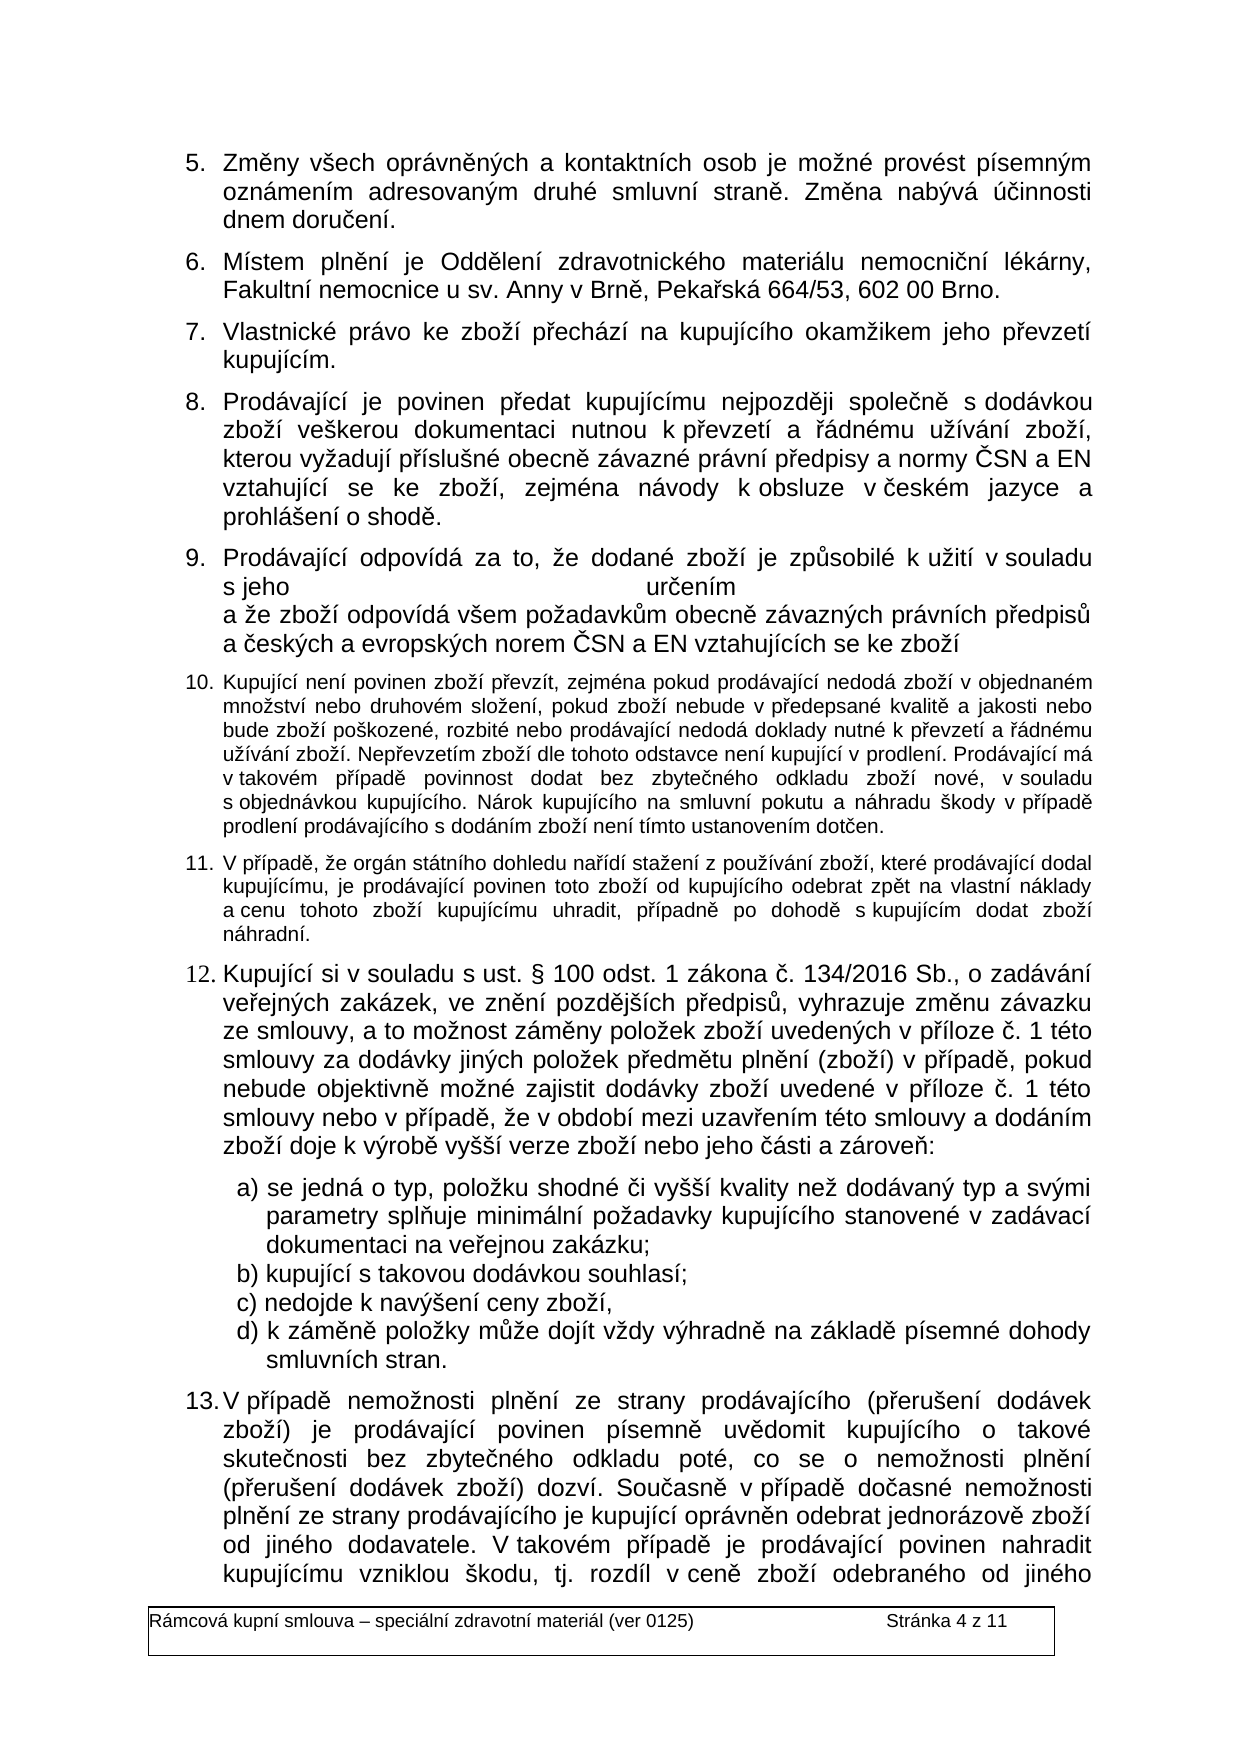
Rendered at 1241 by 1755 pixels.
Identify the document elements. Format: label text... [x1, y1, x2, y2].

list Prodávající odpovídá za to, že dodané zboží je způsobilé k užití v souladu s jeho určením a že zboží odpovídá všem požadavkům obecně závazných právních předpisů a českých a evropských norem ČSN a EN vztahujících se ke zboží [185, 543, 1093, 658]
list Prodávající je povinen předat kupujícímu nejpozději společně s dodávkou zboží veškerou dokumentaci nutnou k převzetí a řádnému užívání zboží, kterou vyžadují příslušné obecně závazné právní předpisy a normy ČSN a EN vztahující se ke zboží, zejména návody k obsluze v českém jazyce a prohlášení o shodě. [185, 386, 1093, 530]
list Místem plnění je Oddělení zdravotnického materiálu nemocniční lékárny, Fakultní nemocnice u sv. Anny v Brně, Pekařská 664/53, 602 00 Brno. [185, 246, 1093, 304]
text b) kupující s takovou dodávkou souhlasí; [236, 1259, 1093, 1288]
list Změny všech oprávněných a kontaktních osob je možné provést písemným oznámením adresovaným druhé smluvní straně. Změna nabývá účinnosti dnem doručení. [185, 148, 1093, 234]
text c) nedojde k navýšení ceny zboží, [236, 1288, 1093, 1316]
list Kupující si v souladu s ust. § 100 odst. 1 zákona č. 134/2016 Sb., o zadávání veřejných zakázek, ve znění pozdějších předpisů, vyhrazuje změnu závazku ze smlouvy, a to možnost záměny položek zboží uvedených v příloze č. 1 této smlouvy za dodávky jiných položek předmětu plnění (zboží) v případě, pokud nebude objektivně možné zajistit dodávky zboží uvedené v příloze č. 1 této smlouvy nebo v případě, že v období mezi uzavřením této smlouvy a dodáním zboží doje k výrobě vyšší verze zboží nebo jeho části a zároveň: [185, 959, 1093, 1160]
list Kupující není povinen zboží převzít, zejména pokud prodávající nedodá zboží v objednaném množství nebo druhovém složení, pokud zboží nebude v předepsané kvalitě a jakosti nebo bude zboží poškozené, rozbité nebo prodávající nedodá doklady nutné k převzetí a řádnému užívání zboží. Nepřevzetím zboží dle tohoto odstavce není kupující v prodlení. Prodávající má v takovém případě povinnost dodat bez zbytečného odkladu zboží nové, v souladu s objednávkou kupujícího. Nárok kupujícího na smluvní pokutu a náhradu škody v případě prodlení prodávajícího s dodáním zboží není tímto ustanovením dotčen. [185, 670, 1093, 838]
list Vlastnické právo ke zboží přechází na kupujícího okamžikem jeho převzetí kupujícím. [185, 316, 1093, 374]
list V případě nemožnosti plnění ze strany prodávajícího (přerušení dodávek zboží) je prodávající povinen písemně uvědomit kupujícího o takové skutečnosti bez zbytečného odkladu poté, co se o nemožnosti plnění (přerušení dodávek zboží) dozví. Současně v případě dočasné nemožnosti plnění ze strany prodávajícího je kupující oprávněn odebrat jednorázově zboží od jiného dodavatele. V takovém případě je prodávající povinen nahradit kupujícímu vzniklou škodu, tj. rozdíl v ceně zboží odebraného od jiného [185, 1386, 1093, 1588]
list V případě, že orgán státního dohledu nařídí stažení z používání zboží, které prodávající dodal kupujícímu, je prodávající povinen toto zboží od kupujícího odebrat zpět na vlastní náklady a cenu tohoto zboží kupujícímu uhradit, případně po dohodě s kupujícím dodat zboží náhradní. [185, 850, 1093, 946]
text a) se jedná o typ, položku shodné či vyšší kvality než dodávaný typ a svými parametry splňuje minimální požadavky kupujícího stanovené v zadávací dokumentaci na veřejnou zakázku; [236, 1173, 1093, 1259]
text d) k záměně položky může dojít vždy výhradně na základě písemné dohody smluvních stran. [236, 1316, 1093, 1374]
